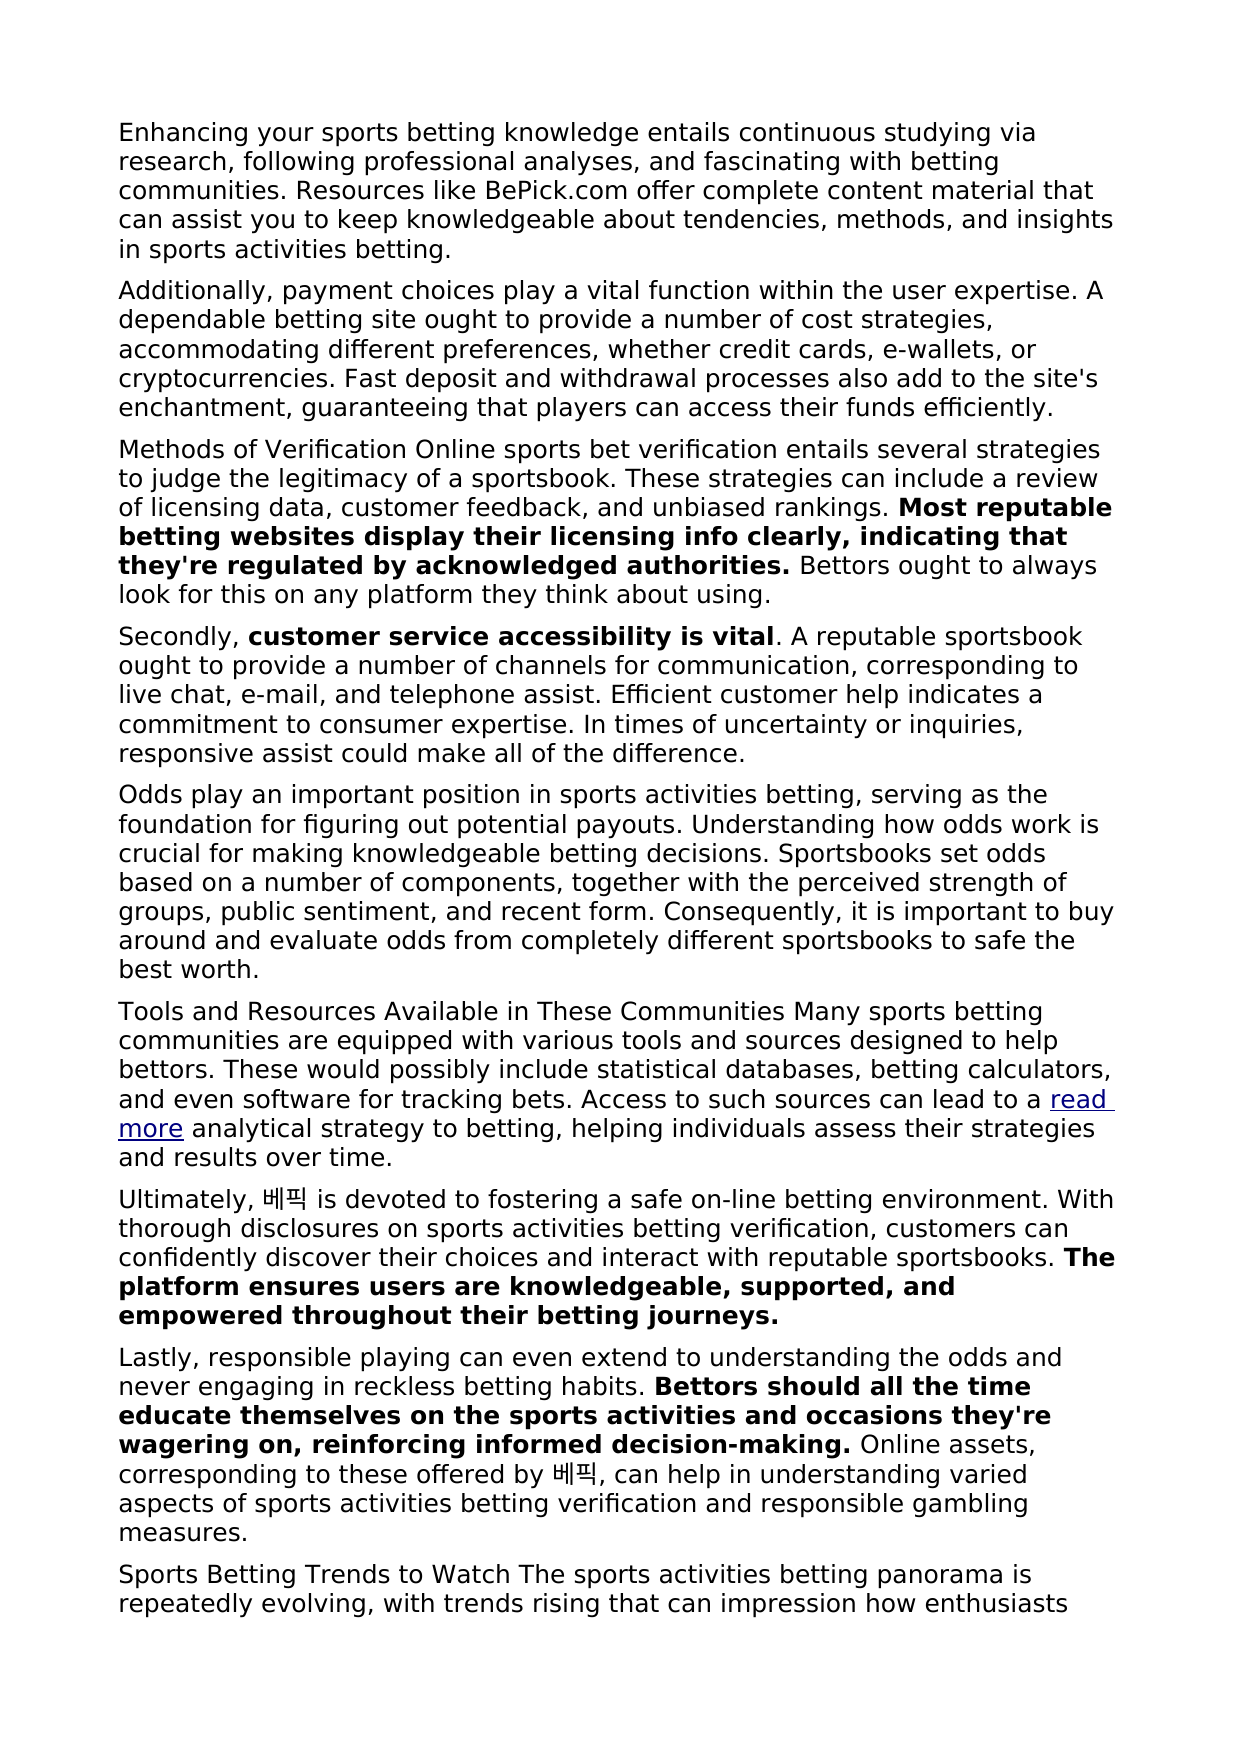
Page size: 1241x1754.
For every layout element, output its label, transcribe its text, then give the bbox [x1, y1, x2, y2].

text Methods of Verification Online sports bet verification entails several strategies to judge the legitimacy of a sportsbook. These strategies can include a review of licensing data, customer feedback, and unbiased rankings. Most reputable betting websites display their licensing info clearly, indicating that they're regulated by acknowledged authorities. Bettors ought to always look for this on any platform they think about using. [118, 435, 1122, 610]
text Odds play an important position in sports activities betting, serving as the foundation for figuring out potential payouts. Understanding how odds work is crucial for making knowledgeable betting decisions. Sportsbooks set odds based on a number of components, together with the perceived strength of groups, public sentiment, and recent form. Consequently, it is important to buy around and evaluate odds from completely different sportsbooks to safe the best worth. [118, 781, 1122, 985]
text Lastly, responsible playing can even extend to understanding the odds and never engaging in reckless betting habits. Bettors should all the time educate themselves on the sports activities and occasions they're wagering on, reinforcing informed decision-making. Online assets, corresponding to these offered by 베픽, can help in understanding varied aspects of sports activities betting verification and responsible gambling measures. [118, 1343, 1122, 1547]
text Sports Betting Trends to Watch The sports activities betting panorama is repeatedly evolving, with trends rising that can impression how enthusiasts [118, 1560, 1122, 1618]
text Tools and Resources Available in These Communities Many sports betting communities are equipped with various tools and sources designed to help bettors. These would possibly include statistical databases, betting calculators, and even software for tracking bets. Access to such sources can lead to a read more analytical strategy to betting, helping individuals assess their strategies and results over time. [118, 997, 1122, 1172]
text Secondly, customer service accessibility is vital. A reputable sportsbook ought to provide a number of channels for communication, corresponding to live chat, e-mail, and telephone assist. Efficient customer help indicates a commitment to consumer expertise. In times of uncertainty or inquiries, responsive assist could make all of the difference. [118, 622, 1122, 768]
text Additionally, payment choices play a vital function within the user expertise. A dependable betting site ought to provide a number of cost strategies, accommodating different preferences, whether credit cards, e-wallets, or cryptocurrencies. Fast deposit and withdrawal processes also add to the site's enchantment, guaranteeing that players can access their funds efficiently. [118, 276, 1122, 422]
text Enhancing your sports betting knowledge entails continuous studying via research, following professional analyses, and fascinating with betting communities. Resources like BePick.com offer complete content material that can assist you to keep knowledgeable about tendencies, methods, and insights in sports activities betting. [118, 118, 1122, 264]
text Ultimately, 베픽 is devoted to fostering a safe on-line betting environment. With thorough disclosures on sports activities betting verification, customers can confidently discover their choices and interact with reputable sportsbooks. The platform ensures users are knowledgeable, supported, and empowered throughout their betting journeys. [118, 1185, 1122, 1331]
